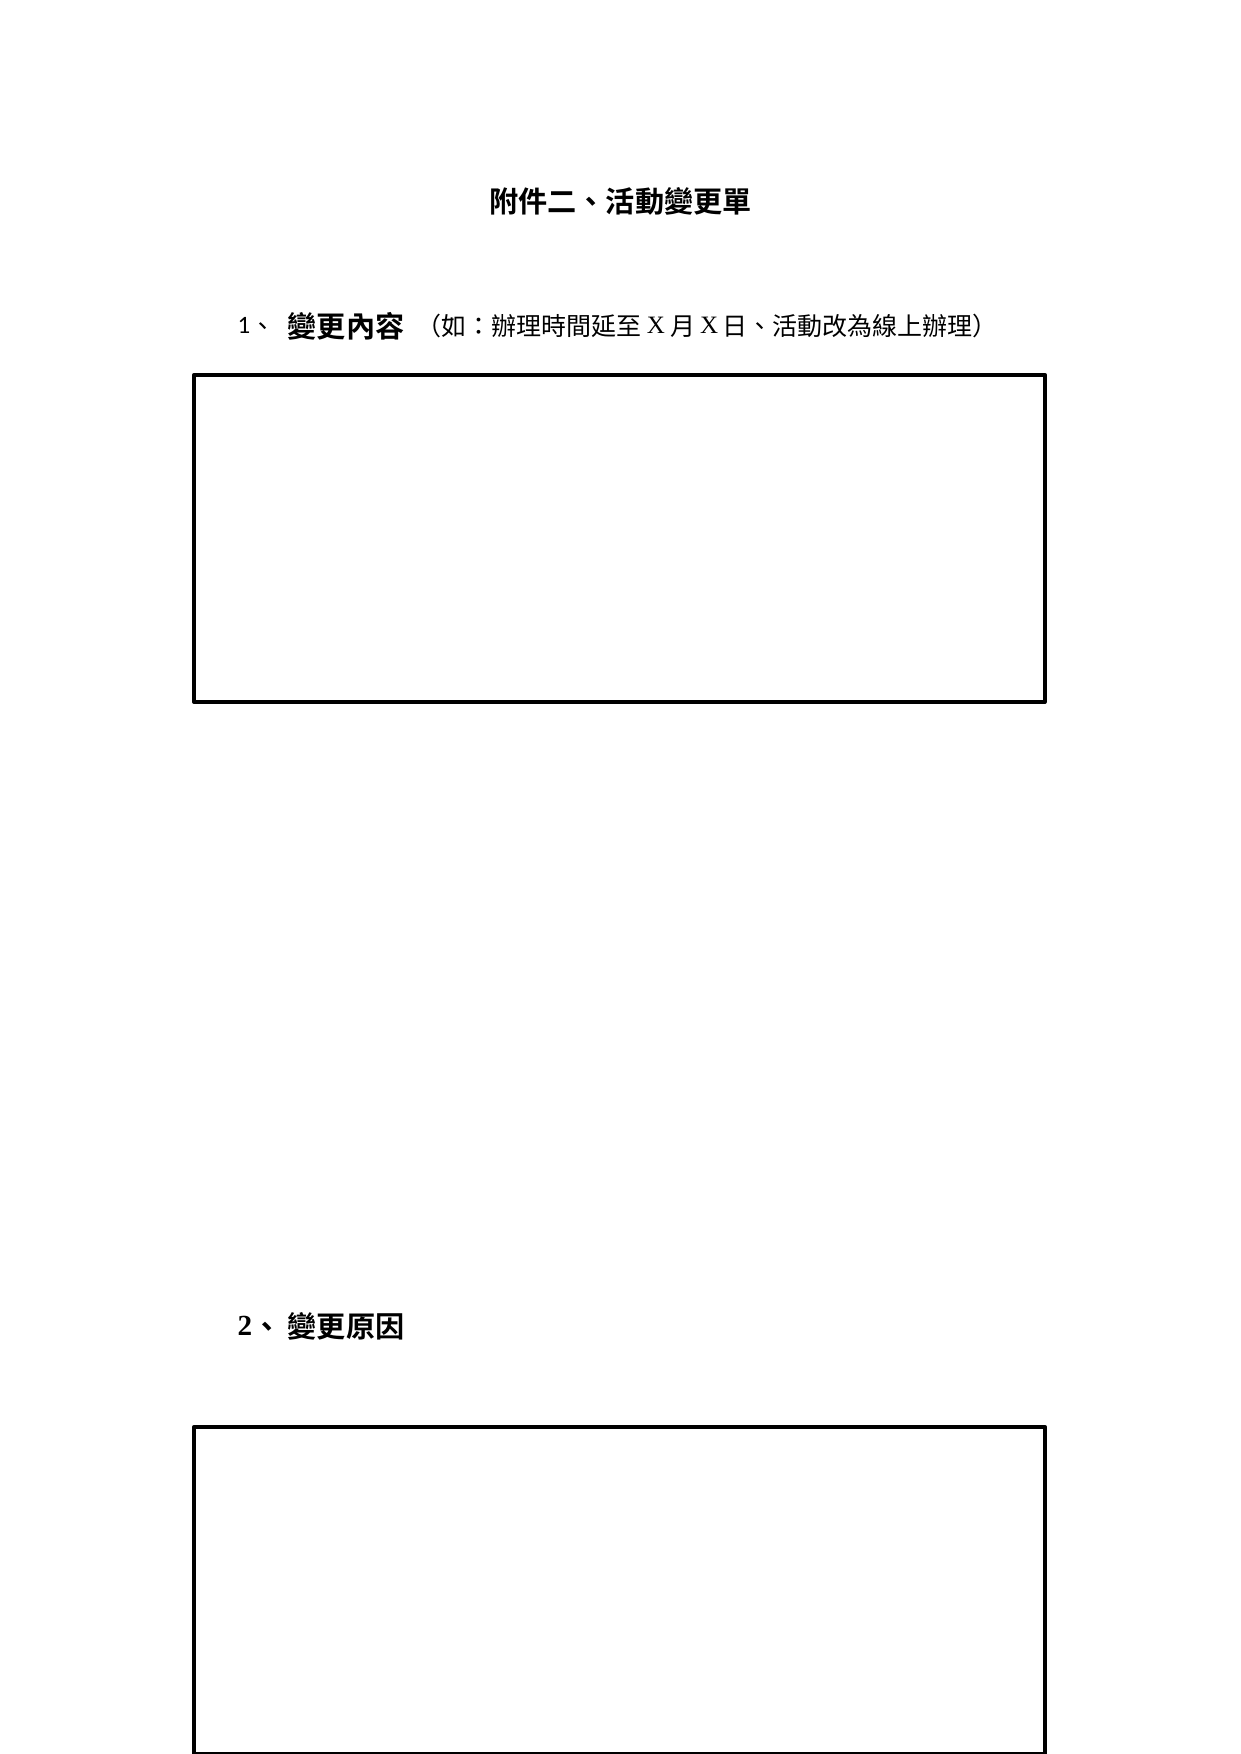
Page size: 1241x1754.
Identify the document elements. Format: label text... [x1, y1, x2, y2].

text 附件二、活動變更單 [187, 158, 1053, 221]
list 變更原因 [237, 1283, 1053, 1346]
list 變更內容 （如：辦理時間延至X月X日、活動改為線上辦理） [237, 283, 1053, 346]
